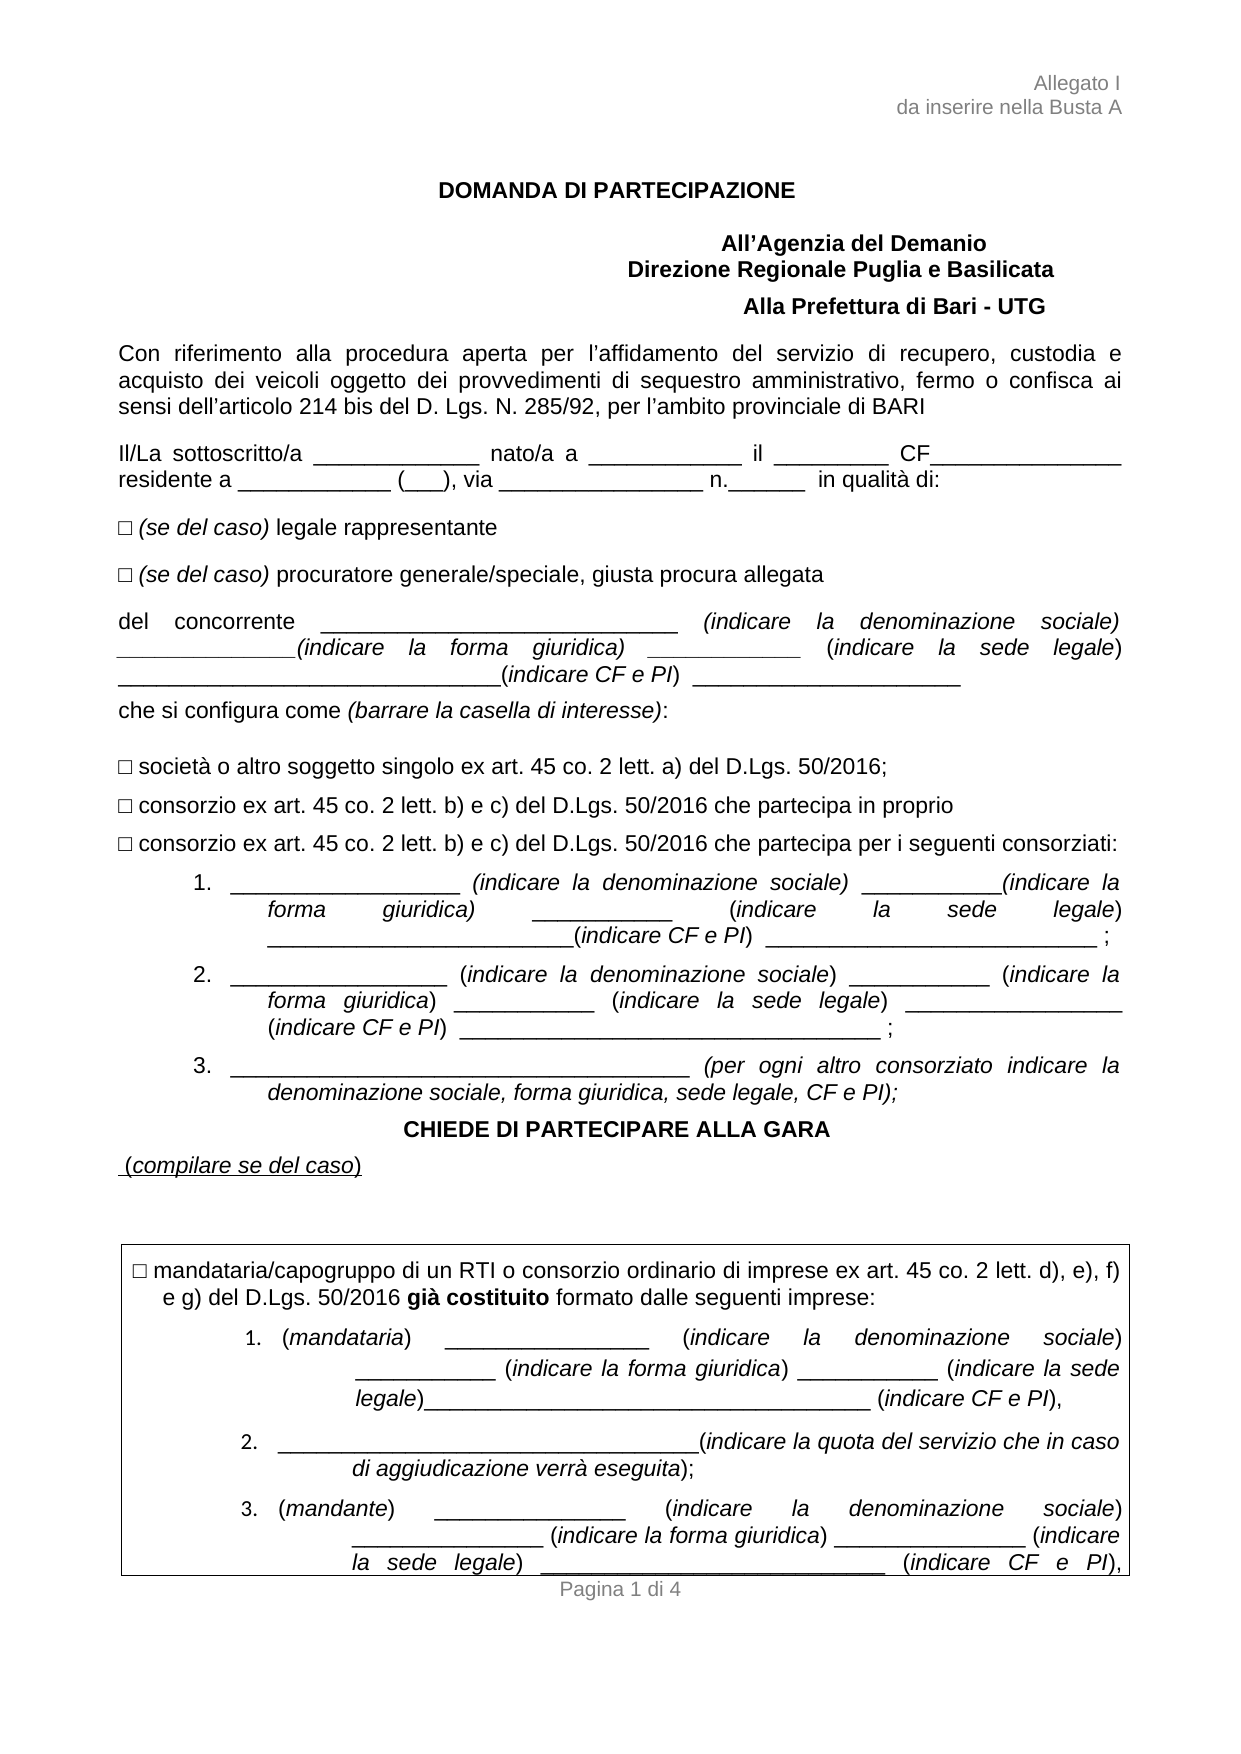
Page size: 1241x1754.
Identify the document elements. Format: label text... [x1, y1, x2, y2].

text □ (se del caso) procuratore generale/speciale, giusta procura allegata [118, 561, 1122, 587]
text DOMANDA DI PARTECIPAZIONE [118, 177, 1122, 203]
text CHIEDE DI PARTECIPARE ALLA GARA [118, 1116, 1122, 1142]
text Il/La sottoscritto/a _____________ nato/a a ____________ il _________ CF_______________ residente a ____________ (___), via ________________ n.______ in qualità di: [118, 440, 1122, 493]
text All’Agenzia del Demanio [634, 230, 1122, 256]
text Direzione Regionale Puglia e Basilicata [118, 256, 1122, 283]
table_header □ mandataria/capogruppo di un RTI o consorzio ordinario di imprese ex art. 45 co. 2 lett. d), e), f) e g) del D.Lgs. 50/2016 già costituito formato dalle seguenti imprese: (mandataria) ________________ (indicare la denominazione sociale) ___________ (indicare la forma giuridica) ___________ (indicare la sede legale)___________________________________ (indicare CF e PI), _________________________________(indicare la quota del servizio che in caso di aggiudicazione verrà eseguita); (mandante) _______________ (indicare la denominazione sociale) _______________ (indicare la forma giuridica) _______________ (indicare la sede legale) ___________________________ (indicare CF e PI), [122, 1245, 1129, 1575]
text che si configura come (barrare la casella di interesse): [118, 697, 1122, 724]
text Con riferimento alla procedura aperta per l’affidamento del servizio di recupero, custodia e acquisto dei veicoli oggetto dei provvedimenti di sequestro amministrativo, fermo o confisca ai sensi dell’articolo 214 bis del D. Lgs. N. 285/92, per l’ambito provinciale di BARI [118, 340, 1122, 419]
text Alla Prefettura di Bari - UTG [118, 293, 1122, 319]
list _________________ (indicare la denominazione sociale) ___________ (indicare la forma giuridica) ___________ (indicare la sede legale) _________________ (indicare CF e PI) _________________________________ ; [193, 961, 1122, 1040]
text □ (se del caso) legale rappresentante [118, 514, 1122, 540]
text □ consorzio ex art. 45 co. 2 lett. b) e c) del D.Lgs. 50/2016 che partecipa in proprio [118, 792, 1122, 818]
list ____________________________________ (per ogni altro consorziato indicare la denominazione sociale, forma giuridica, sede legale, CF e PI); [193, 1052, 1122, 1105]
text (compilare se del caso) [118, 1152, 1122, 1179]
text □ società o altro soggetto singolo ex art. 45 co. 2 lett. a) del D.Lgs. 50/2016; [118, 753, 1122, 779]
text □ consorzio ex art. 45 co. 2 lett. b) e c) del D.Lgs. 50/2016 che partecipa per i seguenti consorziati: [118, 830, 1122, 857]
list __________________ (indicare la denominazione sociale) ___________(indicare la forma giuridica) ___________ (indicare la sede legale) ________________________(indicare CF e PI) __________________________ ; [193, 869, 1122, 948]
text del concorrente ____________________________ (indicare la denominazione sociale) ______________(indicare la forma giuridica) ____________ (indicare la sede legale) ______________________________(indicare CF e PI) _____________________ [118, 608, 1122, 687]
